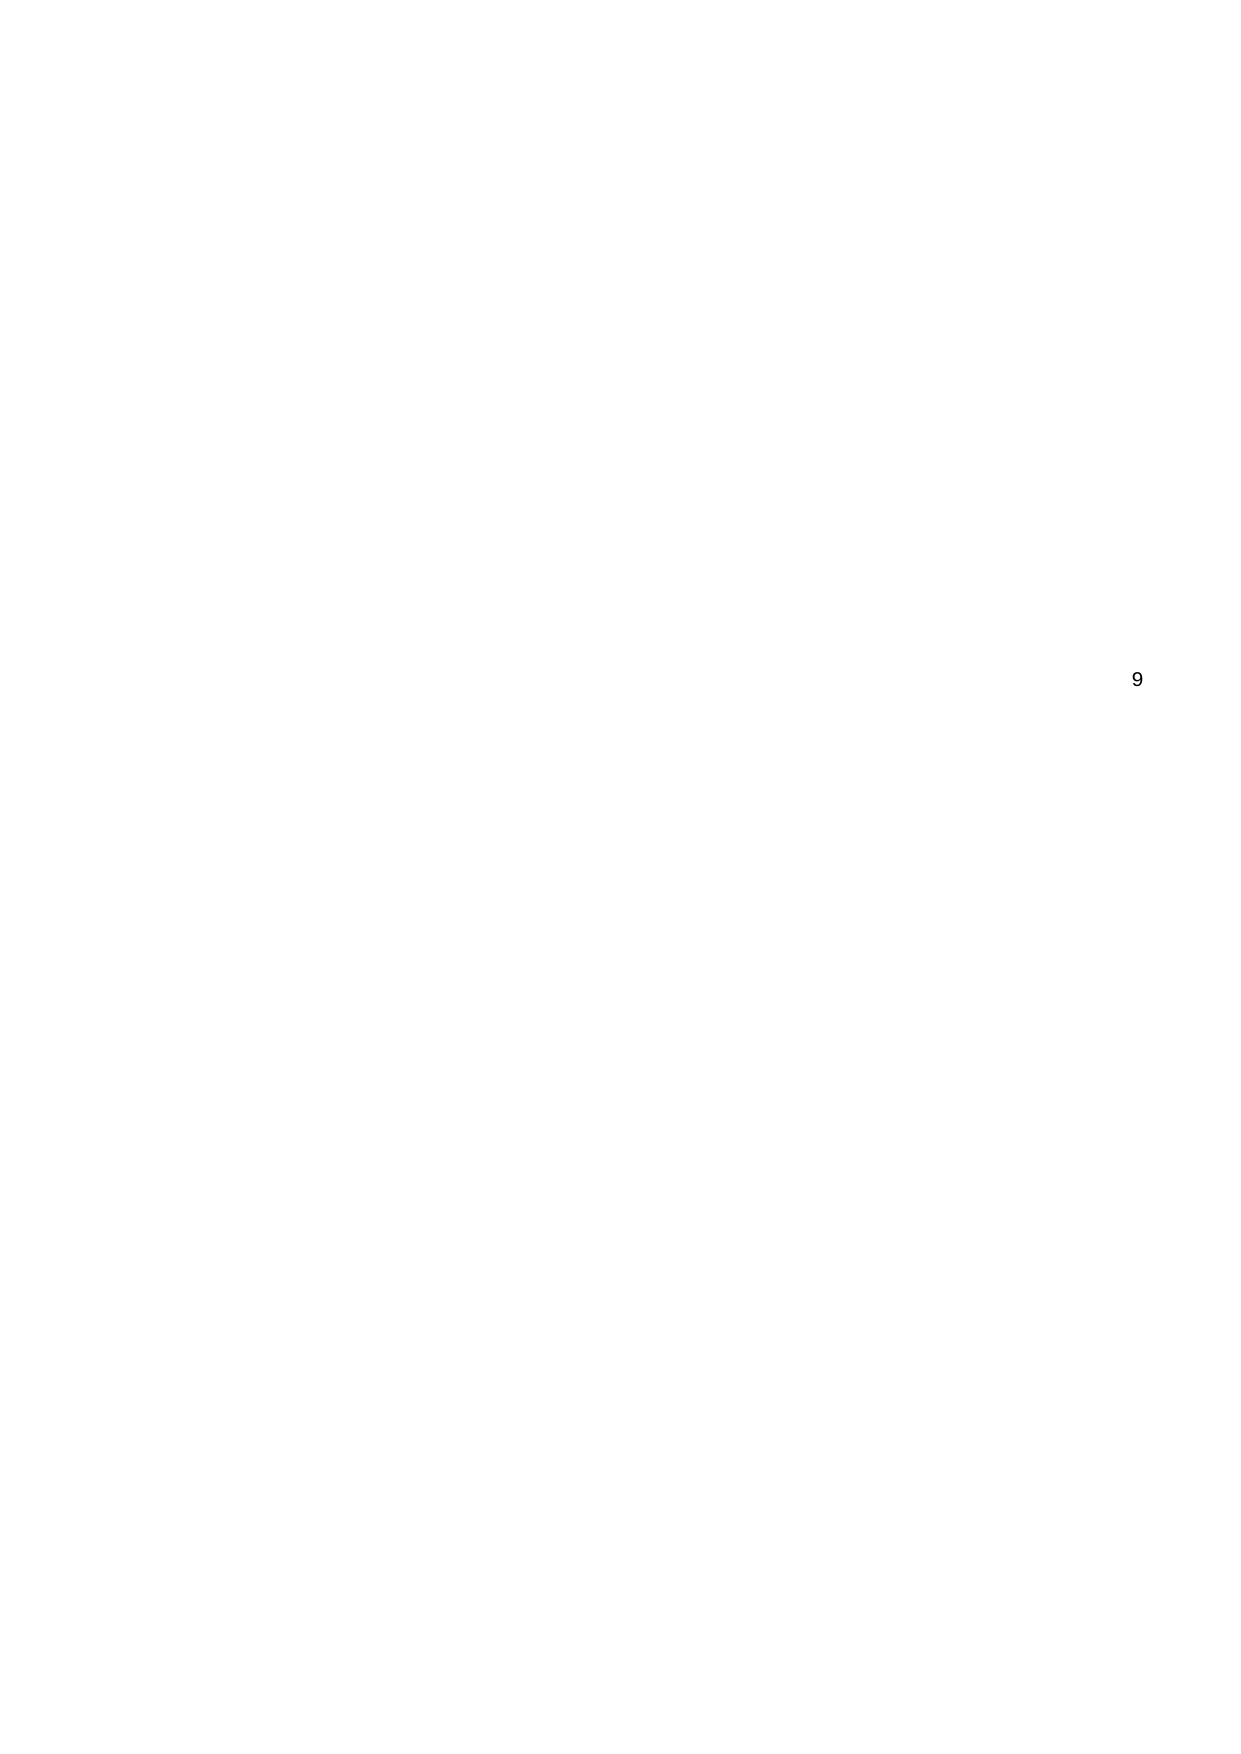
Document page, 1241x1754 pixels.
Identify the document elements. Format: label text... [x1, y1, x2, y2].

text 9 [152, 669, 1143, 692]
